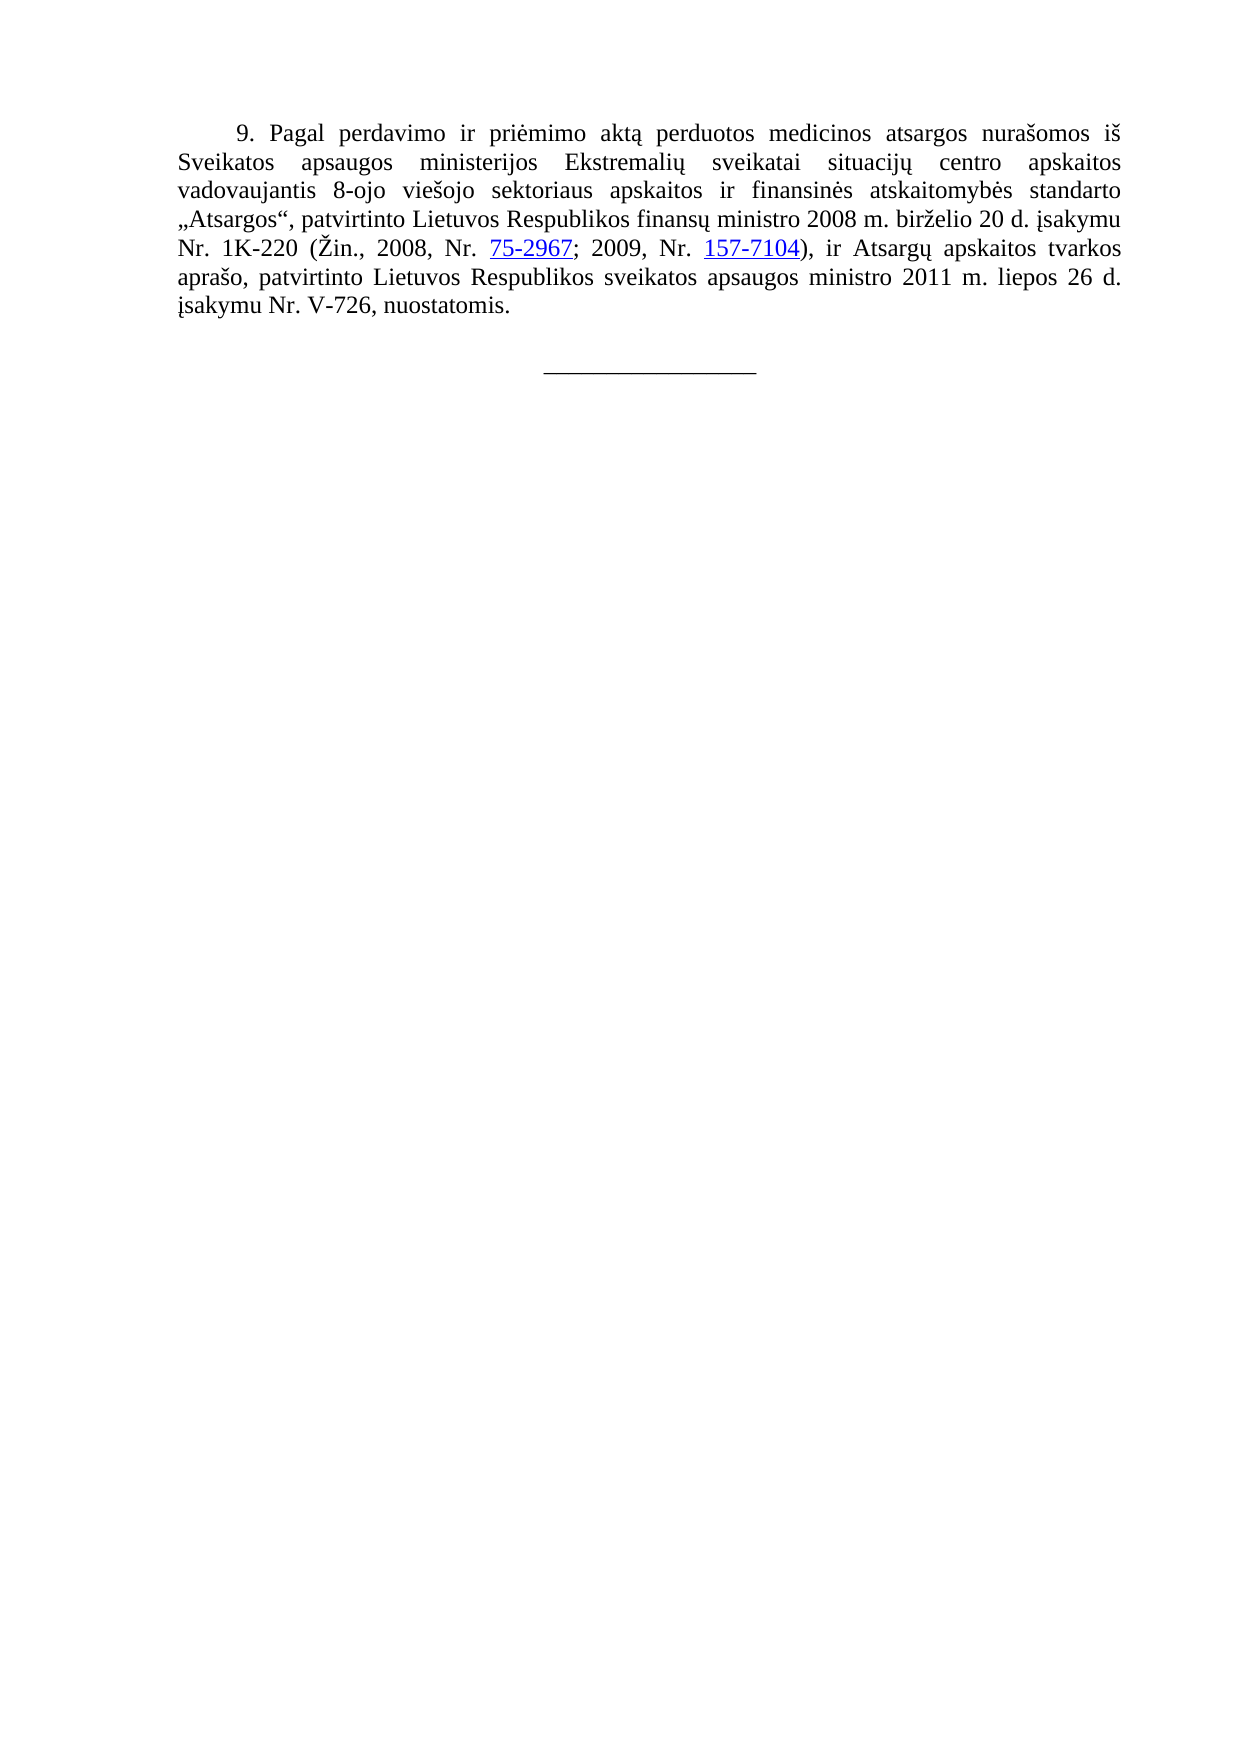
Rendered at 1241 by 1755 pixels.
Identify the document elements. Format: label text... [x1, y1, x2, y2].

text _________________ [177, 348, 1122, 377]
text 9. Pagal perdavimo ir priėmimo aktą perduotos medicinos atsargos nurašomos iš Sveikatos apsaugos ministerijos Ekstremalių sveikatai situacijų centro apskaitos vadovaujantis 8-ojo viešojo sektoriaus apskaitos ir finansinės atskaitomybės standarto „Atsargos“, patvirtinto Lietuvos Respublikos finansų ministro 2008 m. birželio 20 d. įsakymu Nr. 1K-220 (Žin., 2008, Nr. 75-2967; 2009, Nr. 157-7104), ir Atsargų apskaitos tvarkos aprašo, patvirtinto Lietuvos Respublikos sveikatos apsaugos ministro 2011 m. liepos 26 d. įsakymu Nr. V-726, nuostatomis. [177, 118, 1122, 319]
